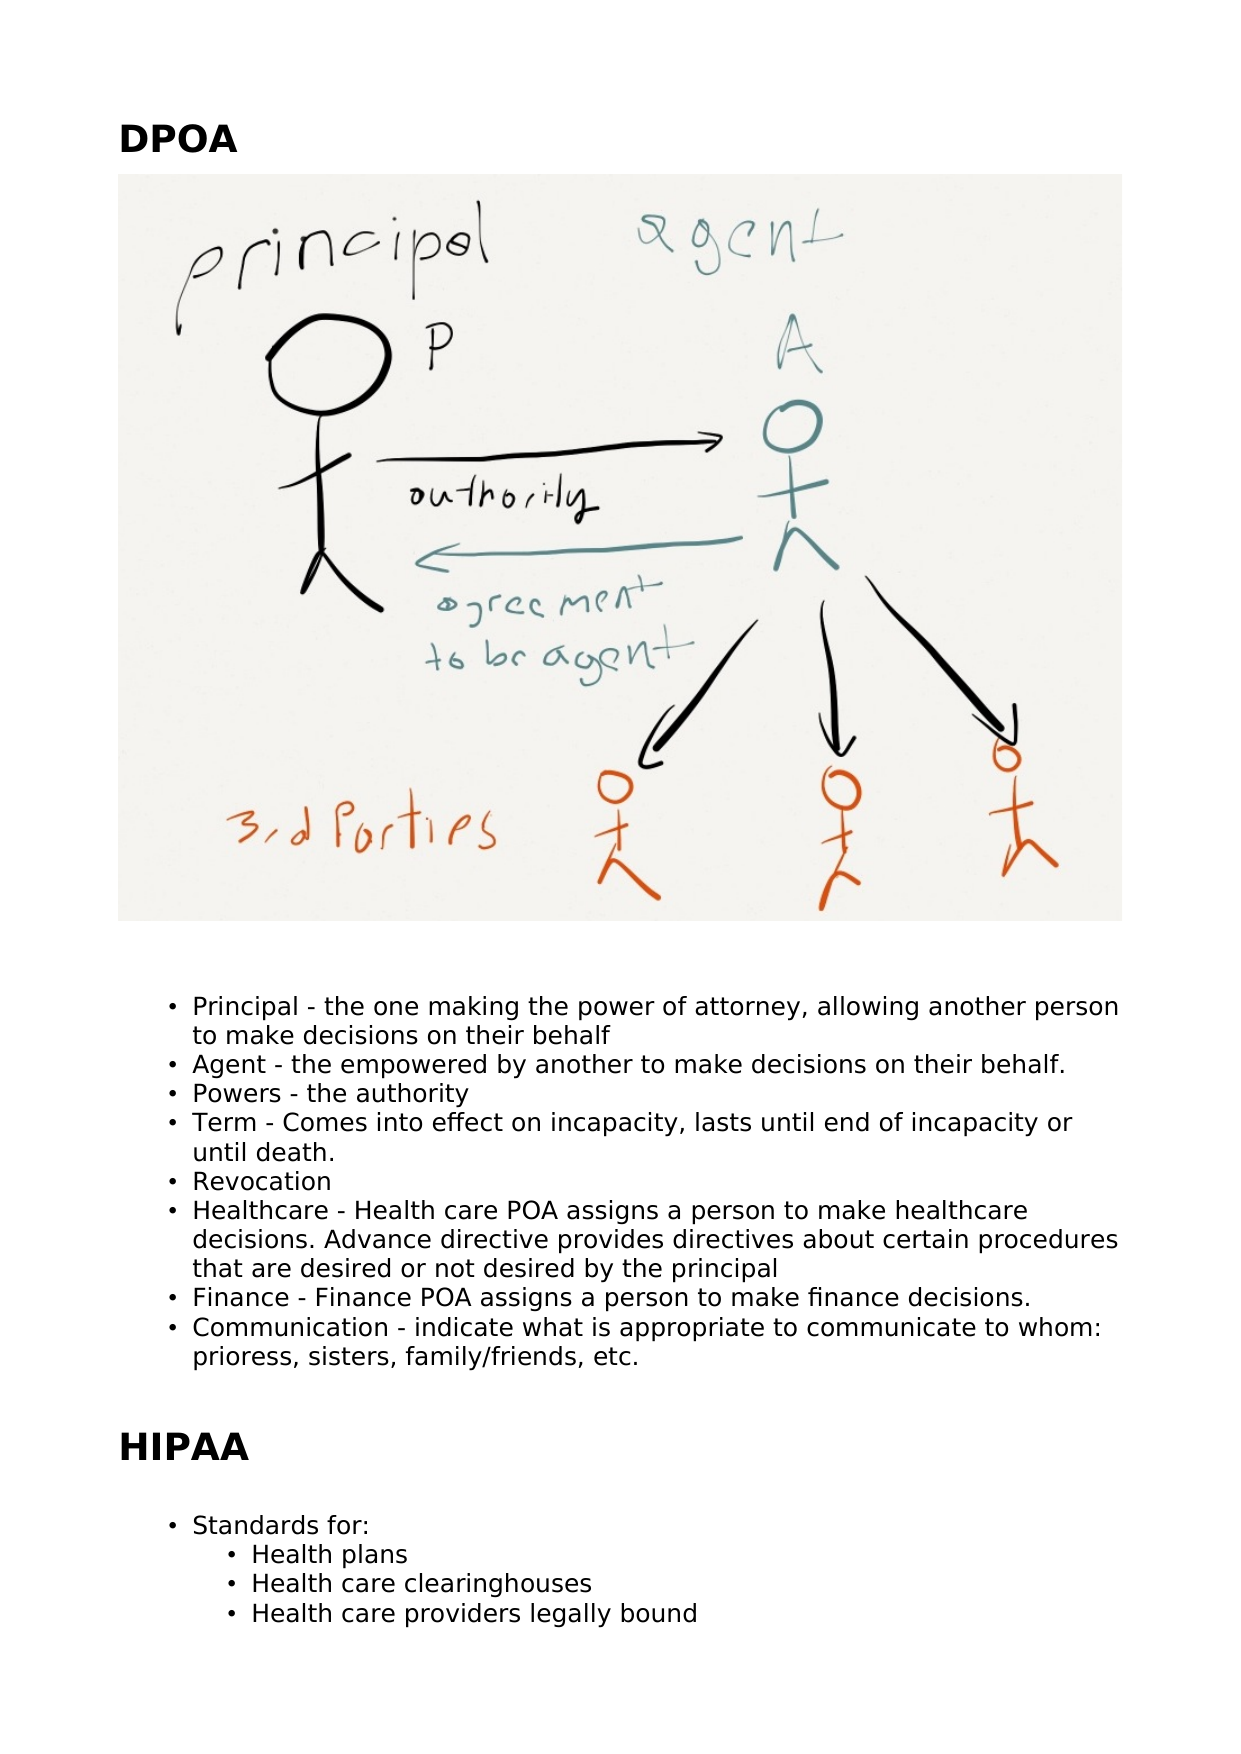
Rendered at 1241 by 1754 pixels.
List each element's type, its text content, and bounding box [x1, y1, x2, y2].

list Agent - the empowered by another to make decisions on their behalf. [177, 1050, 1122, 1079]
list Standards for: [177, 1511, 1122, 1540]
list Finance - Finance POA assigns a person to make finance decisions. [177, 1284, 1122, 1313]
picture [118, 174, 1123, 921]
subtitle DPOA [118, 118, 1122, 162]
subtitle HIPAA [118, 1426, 1122, 1469]
list Communication - indicate what is appropriate to communicate to whom: prioress, sisters, family/friends, etc. [177, 1313, 1122, 1371]
list Health care clearinghouses [236, 1569, 1122, 1599]
list Health care providers legally bound [236, 1599, 1122, 1628]
list Health plans [236, 1540, 1122, 1569]
list Revocation [177, 1167, 1122, 1196]
list Powers - the authority [177, 1079, 1122, 1109]
list Principal - the one making the power of attorney, allowing another person to make decisions on their behalf [177, 992, 1122, 1050]
list Term - Comes into effect on incapacity, lasts until end of incapacity or until death. [177, 1109, 1122, 1167]
list Healthcare - Health care POA assigns a person to make healthcare decisions. Advance directive provides directives about certain procedures that are desired or not desired by the principal [177, 1196, 1122, 1284]
